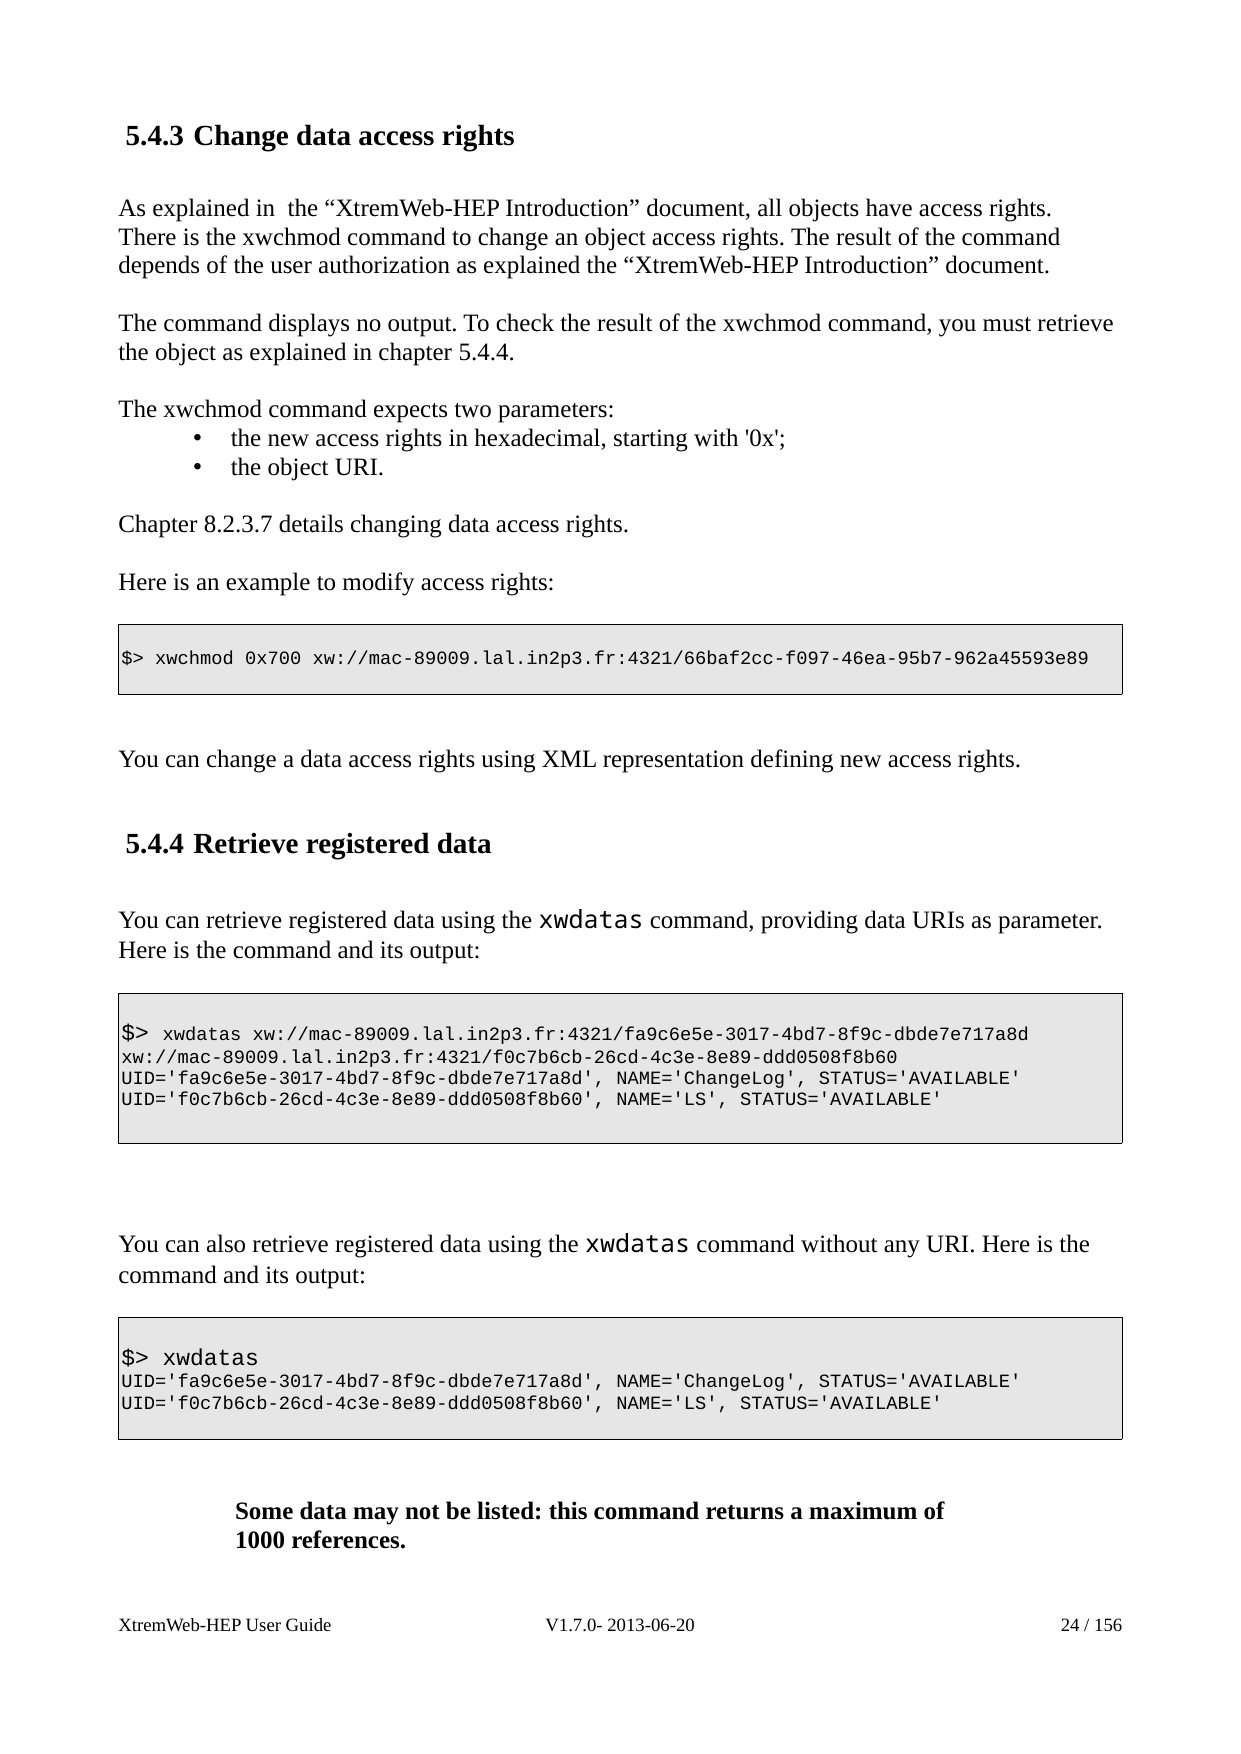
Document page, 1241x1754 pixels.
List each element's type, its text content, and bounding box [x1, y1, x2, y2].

text Some data may not be listed: this command returns a maximum of 1000 references. [235, 1496, 946, 1554]
text $> xwdatas [119, 1343, 1122, 1369]
list the new access rights in hexadecimal, starting with '0x'; [193, 423, 1122, 452]
text Chapter 8.2.3.7 details changing data access rights. [118, 509, 1122, 538]
subtitle Change data access rights [118, 118, 1122, 152]
text UID='f0c7b6cb-26cd-4c3e-8e89-ddd0508f8b60', NAME='LS', STATUS='AVAILABLE' [119, 1087, 1122, 1108]
text $> xwdatas xw://mac-89009.lal.in2p3.fr:4321/fa9c6e5e-3017-4bd7-8f9c-dbde7e717a8d xw://mac-89009.lal.in2p3.fr:4321/f0c7b6cb-26cd-4c3e-8e89-ddd0508f8b60 [119, 1019, 1122, 1066]
text As explained in the “XtremWeb-HEP Introduction” document, all objects have access rights. [118, 193, 1122, 222]
list the object URI. [193, 452, 1122, 480]
text The xwchmod command expects two parameters: [118, 394, 1122, 423]
subtitle Retrieve registered data [118, 826, 1122, 860]
text $> xwchmod 0x700 xw://mac-89009.lal.in2p3.fr:4321/66baf2cc-f097-46ea-95b7-962a45593e89 [119, 645, 1122, 667]
text Here is the command and its output: [118, 935, 1122, 964]
text UID='f0c7b6cb-26cd-4c3e-8e89-ddd0508f8b60', NAME='LS', STATUS='AVAILABLE' [119, 1390, 1122, 1412]
text The command displays no output. To check the result of the xwchmod command, you must retrieve the object as explained in chapter 5.4.4. [118, 308, 1122, 365]
text Here is an example to modify access rights: [118, 567, 1122, 595]
text UID='fa9c6e5e-3017-4bd7-8f9c-dbde7e717a8d', NAME='ChangeLog', STATUS='AVAILABLE' [119, 1369, 1122, 1390]
text UID='fa9c6e5e-3017-4bd7-8f9c-dbde7e717a8d', NAME='ChangeLog', STATUS='AVAILABLE' [119, 1066, 1122, 1087]
text There is the xwchmod command to change an object access rights. The result of the command depends of the user authorization as explained the “XtremWeb-HEP Introduction” document. [118, 222, 1122, 279]
text You can change a data access rights using XML representation defining new access rights. [118, 744, 1122, 773]
text You can retrieve registered data using the xwdatas command, providing data URIs as parameter. [118, 901, 1122, 935]
text You can also retrieve registered data using the xwdatas command without any URI. Here is the command and its output: [118, 1226, 1122, 1288]
